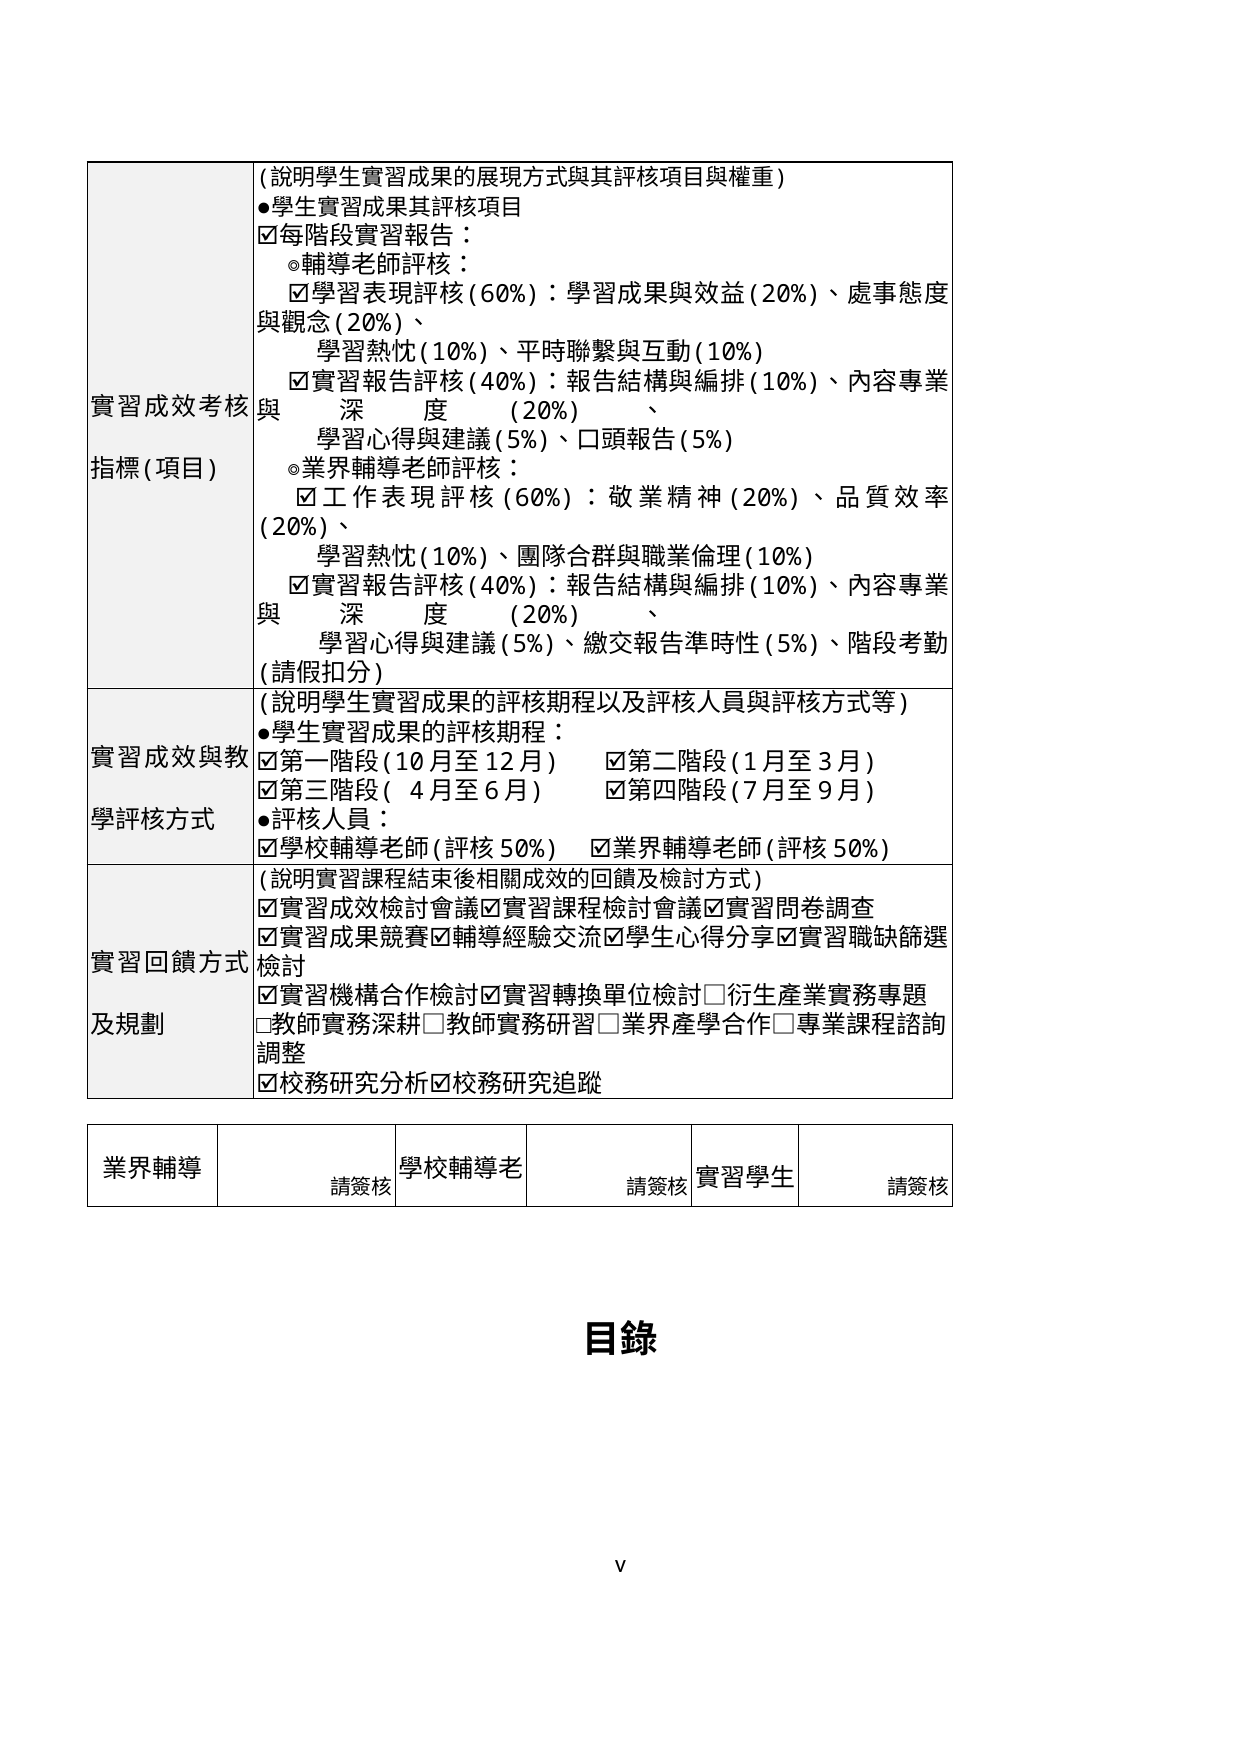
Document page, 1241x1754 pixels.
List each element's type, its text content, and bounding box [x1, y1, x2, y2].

table_header 實習學生 [692, 1125, 798, 1206]
table_header 學校輔導老師 [396, 1125, 526, 1206]
table_header 請簽核 [527, 1125, 691, 1206]
table_header (說明學生實習成果的展現方式與其評核項目與權重) ●學生實習成果其評核項目 每階段實習報告： ◎輔導老師評核： 學習表現評核(60%)：學習成果與效益(20%)、處事態度與觀念(20%)、 學習熱忱(10%)、平時聯繫與互動(10%) 實習報告評核(40%)：報告結構與編排(10%)、內容專業與深度(20%)、 學習心得與建議(5%)、口頭報告(5%) ◎業界輔導老師評核： 工作表現評核(60%)：敬業精神(20%)、品質效率(20%)、 學習熱忱(10%)、團隊合群與職業倫理(10%) 實習報告評核(40%)：報告結構與編排(10%)、內容專業與深度(20%)、 學習心得與建議(5%)、繳交報告準時性(5%)、階段考勤(請假扣分) [254, 163, 952, 687]
table_cell (說明實習課程結束後相關成效的回饋及檢討方式) 實習成效檢討會議實習課程檢討會議實習問卷調查 實習成果競賽輔導經驗交流學生心得分享實習職缺篩選檢討 實習機構合作檢討實習轉換單位檢討□衍生產業實務專題 □教師實務深耕□教師實務研習□業界產學合作□專業課程諮詢調整 校務研究分析校務研究追蹤 [254, 865, 952, 1098]
table_header 業界輔導老師 [88, 1125, 217, 1206]
table_header 請簽核 [799, 1125, 952, 1206]
table_header 實習成效考核指標(項目) [88, 163, 253, 687]
subtitle 目錄 [187, 1295, 1053, 1357]
table_cell (說明學生實習成果的評核期程以及評核人員與評核方式等) ●學生實習成果的評核期程： 第一階段(10月至12月) 第二階段(1月至3月) 第三階段( 4月至6月) 第四階段(7月至9月) ●評核人員： 學校輔導老師(評核50%) 業界輔導老師(評核50%) [254, 689, 952, 863]
table_cell 實習回饋方式及規劃 [88, 865, 253, 1098]
table_header 請簽核 [218, 1125, 395, 1206]
table_cell 實習成效與教學評核方式 [88, 689, 253, 863]
